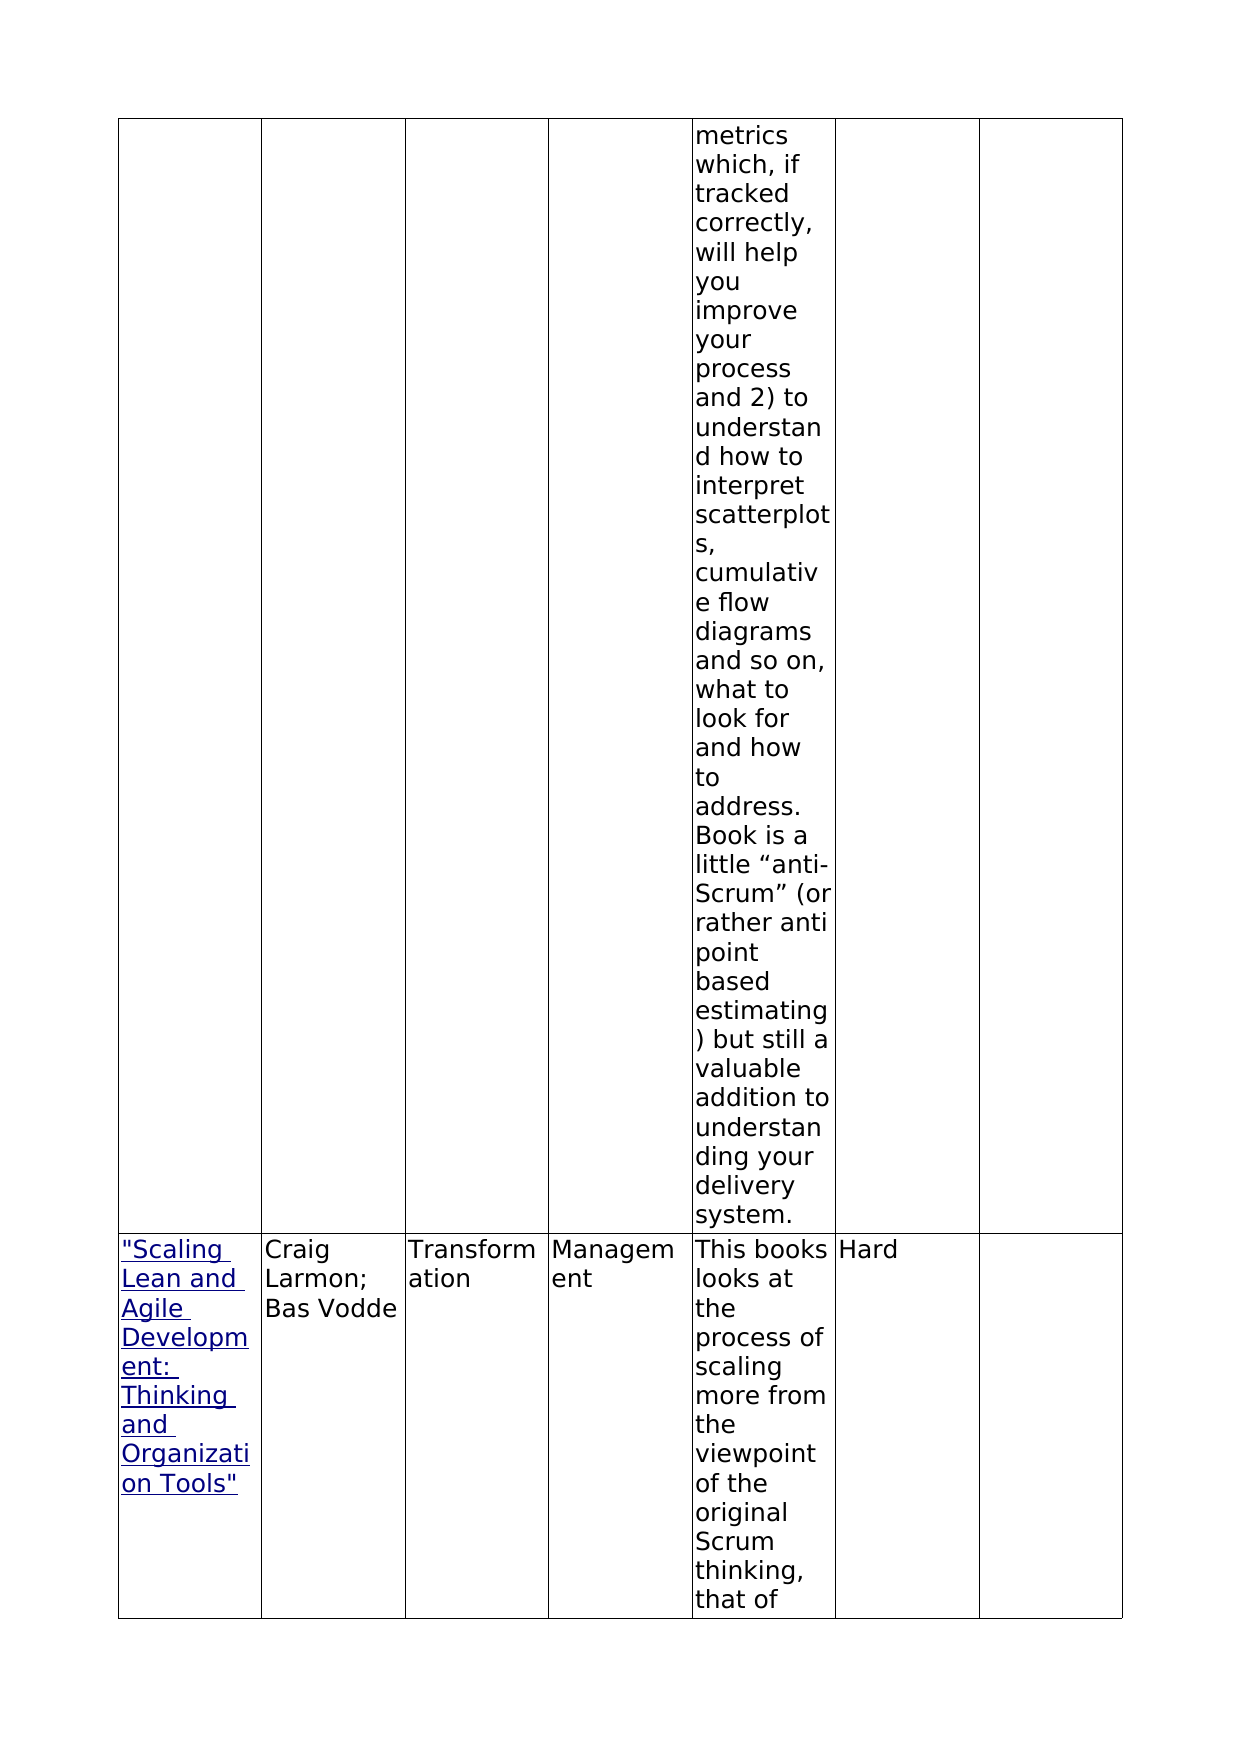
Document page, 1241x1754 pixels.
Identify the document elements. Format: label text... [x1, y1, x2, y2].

table_cell [119, 119, 261, 1232]
table_cell "Scaling Lean and Agile Development: Thinking and Organization Tools" [119, 1234, 261, 1617]
table_cell [549, 119, 692, 1232]
table_cell Craig Larmon; Bas Vodde [262, 1234, 405, 1617]
table_cell Transformation [406, 1234, 548, 1617]
table_cell [406, 119, 548, 1232]
table_cell Hard [836, 1234, 979, 1617]
table_cell metrics which, if tracked correctly, will help you improve your process and 2) to understand how to interpret scatterplots, cumulative flow diagrams and so on, what to look for and how to address. Book is a little “anti-Scrum” (or rather anti point based estimating) but still a valuable addition to understanding your delivery system. [693, 119, 835, 1232]
table_cell [980, 119, 1122, 1232]
table_cell [980, 1234, 1122, 1617]
table_cell Management [549, 1234, 692, 1617]
table_cell [836, 119, 979, 1232]
table_cell This books looks at the process of scaling more from the viewpoint of the original Scrum thinking, that of [693, 1234, 835, 1617]
table_cell [262, 119, 405, 1232]
